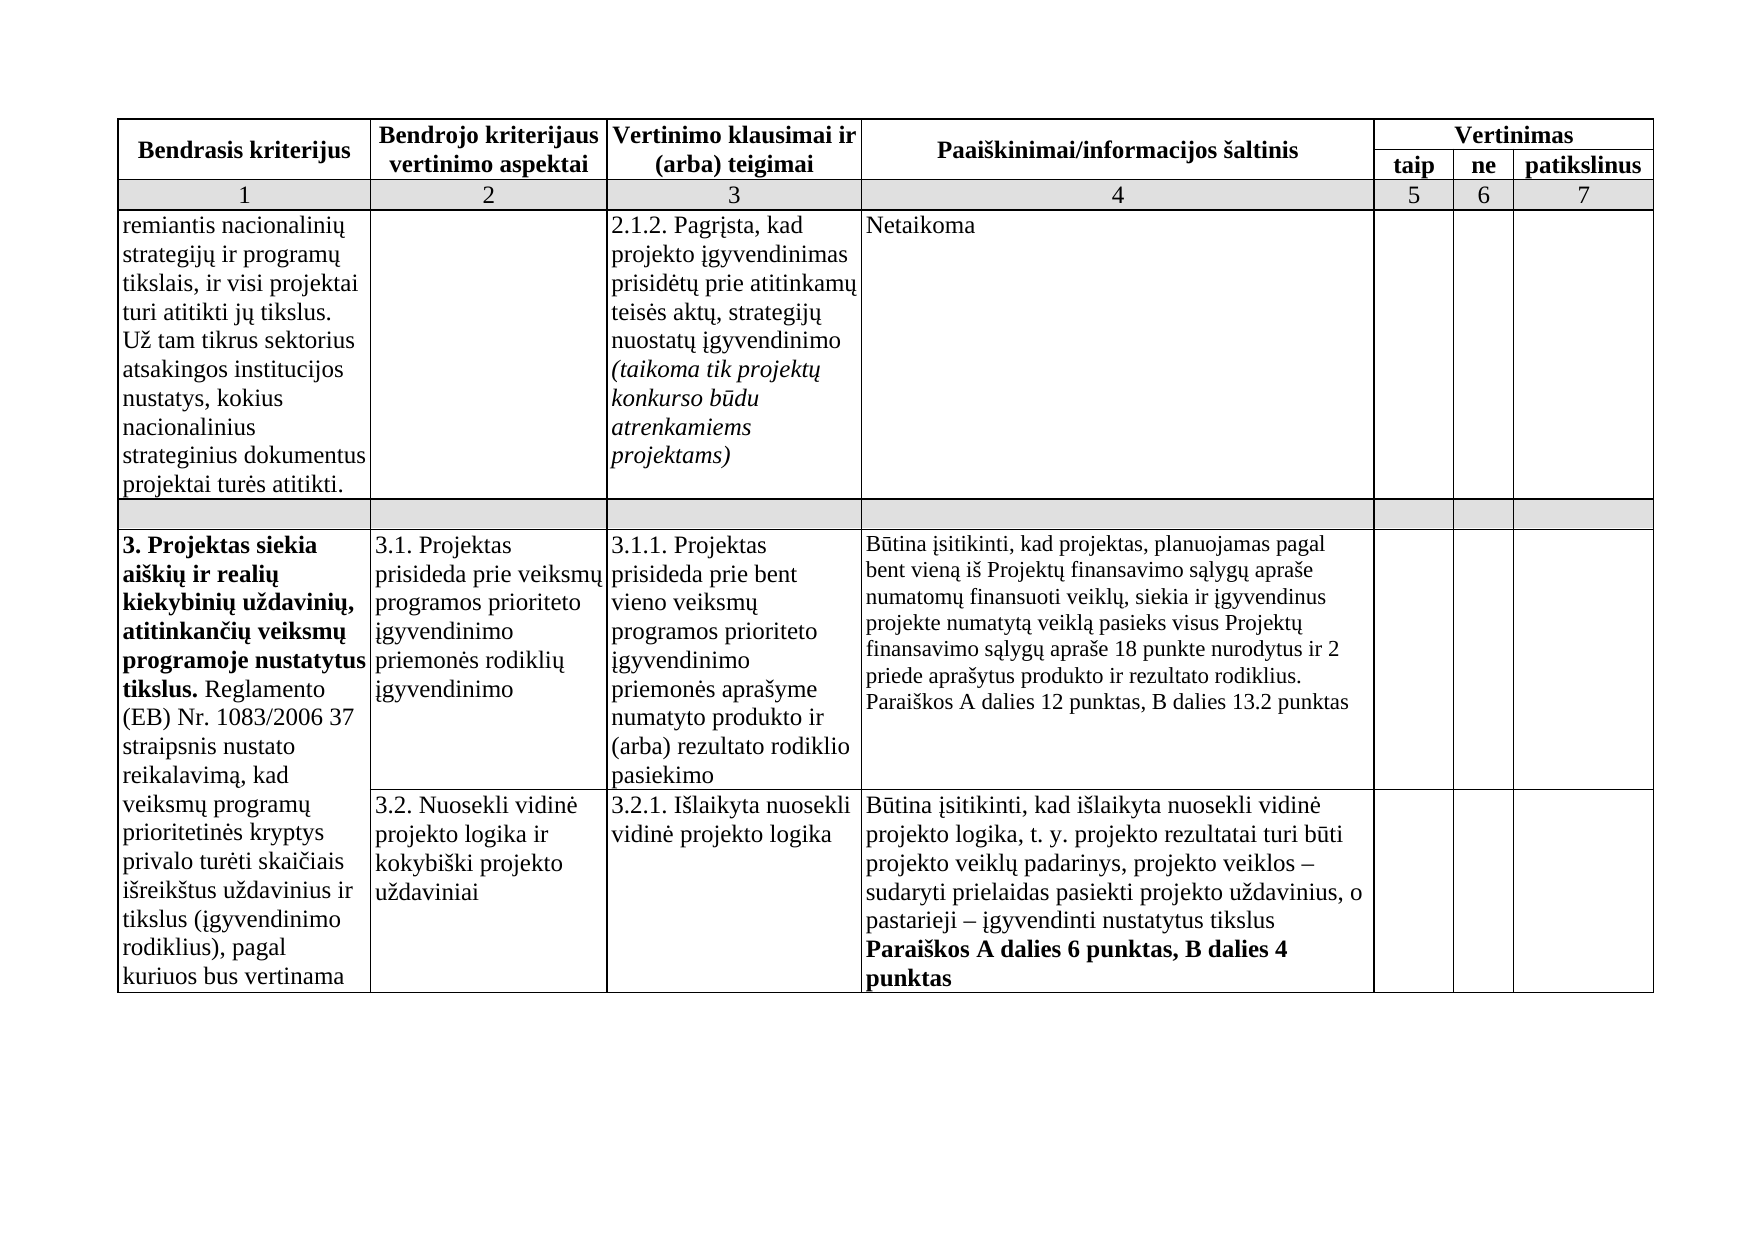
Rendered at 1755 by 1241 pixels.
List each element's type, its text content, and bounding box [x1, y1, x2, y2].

table_cell Būtina įsitikinti, kad projektas, planuojamas pagal bent vieną iš Projektų finansavimo sąlygų apraše numatomų finansuoti veiklų, siekia ir įgyvendinus projekte numatytą veiklą pasieks visus Projektų finansavimo sąlygų apraše 18 punkte nurodytus ir 2 priede aprašytus produkto ir rezultato rodiklius. Paraiškos A dalies 12 punktas, B dalies 13.2 punktas [862, 530, 1373, 789]
table_header Vertinimo klausimai ir (arba) teigimai [608, 120, 861, 179]
table_cell [371, 211, 606, 498]
table_cell [608, 500, 861, 528]
table_cell 7 [1514, 180, 1653, 209]
table_cell [1454, 211, 1513, 498]
table_cell Būtina įsitikinti, kad išlaikyta nuosekli vidinė projekto logika, t. y. projekto rezultatai turi būti projekto veiklų padarinys, projekto veiklos – sudaryti prielaidas pasiekti projekto uždavinius, o pastarieji – įgyvendinti nustatytus tikslus Paraiškos A dalies 6 punktas, B dalies 4 punktas [862, 790, 1373, 992]
table_cell [1514, 790, 1653, 992]
table_cell [371, 500, 606, 528]
table_cell 3.1. Projektas prisideda prie veiksmų programos prioriteto įgyvendinimo priemonės rodiklių įgyvendinimo [371, 530, 606, 789]
table_cell [119, 500, 370, 528]
table_cell [862, 500, 1373, 528]
table_cell 1 [119, 180, 370, 209]
table_cell 3.1.1. Projektas prisideda prie bent vieno veiksmų programos prioriteto įgyvendinimo priemonės aprašyme numatyto produkto ir (arba) rezultato rodiklio pasiekimo [608, 530, 861, 789]
table_cell [1514, 211, 1653, 498]
table_cell [1514, 500, 1653, 528]
table_cell 2.1.2. Pagrįsta, kad projekto įgyvendinimas prisidėtų prie atitinkamų teisės aktų, strategijų nuostatų įgyvendinimo (taikoma tik projektų konkurso būdu atrenkamiems projektams) [608, 211, 861, 498]
table_cell remiantis nacionalinių strategijų ir programų tikslais, ir visi projektai turi atitikti jų tikslus. Už tam tikrus sektorius atsakingos institucijos nustatys, kokius nacionalinius strateginius dokumentus projektai turės atitikti. [119, 211, 370, 498]
table_cell [1375, 211, 1453, 498]
table_cell [1375, 500, 1453, 528]
table_cell [1454, 530, 1513, 789]
table_cell ne [1454, 150, 1513, 179]
table_header Bendrojo kriterijaus vertinimo aspektai [371, 120, 606, 179]
table_cell taip [1375, 150, 1453, 179]
table_cell 6 [1454, 180, 1513, 209]
table_cell [1375, 790, 1453, 992]
table_header Bendrasis kriterijus [119, 120, 370, 179]
table_header Paaiškinimai/informacijos šaltinis [862, 120, 1373, 179]
table_cell 4 [862, 180, 1373, 209]
table_cell 2 [371, 180, 606, 209]
table_cell [1375, 530, 1453, 789]
table_cell [1454, 500, 1513, 528]
table_cell Netaikoma [862, 211, 1373, 498]
table_header Vertinimas [1375, 120, 1653, 148]
table_cell 5 [1375, 180, 1453, 209]
table_cell 3 [608, 180, 861, 209]
table_cell [1454, 790, 1513, 992]
table_cell 3.2.1. Išlaikyta nuosekli vidinė projekto logika [608, 790, 861, 992]
table_cell patikslinus [1514, 150, 1653, 179]
table_cell 3. Projektas siekia aiškių ir realių kiekybinių uždavinių, atitinkančių veiksmų programoje nustatytus tikslus. Reglamento (EB) Nr. 1083/2006 37 straipsnis nustato reikalavimą, kad veiksmų programų prioritetinės kryptys privalo turėti skaičiais išreikštus uždavinius ir tikslus (įgyvendinimo rodiklius), pagal kuriuos bus vertinama [119, 530, 370, 992]
table_cell 3.2. Nuosekli vidinė projekto logika ir kokybiški projekto uždaviniai [371, 790, 606, 992]
table_cell [1514, 530, 1653, 789]
